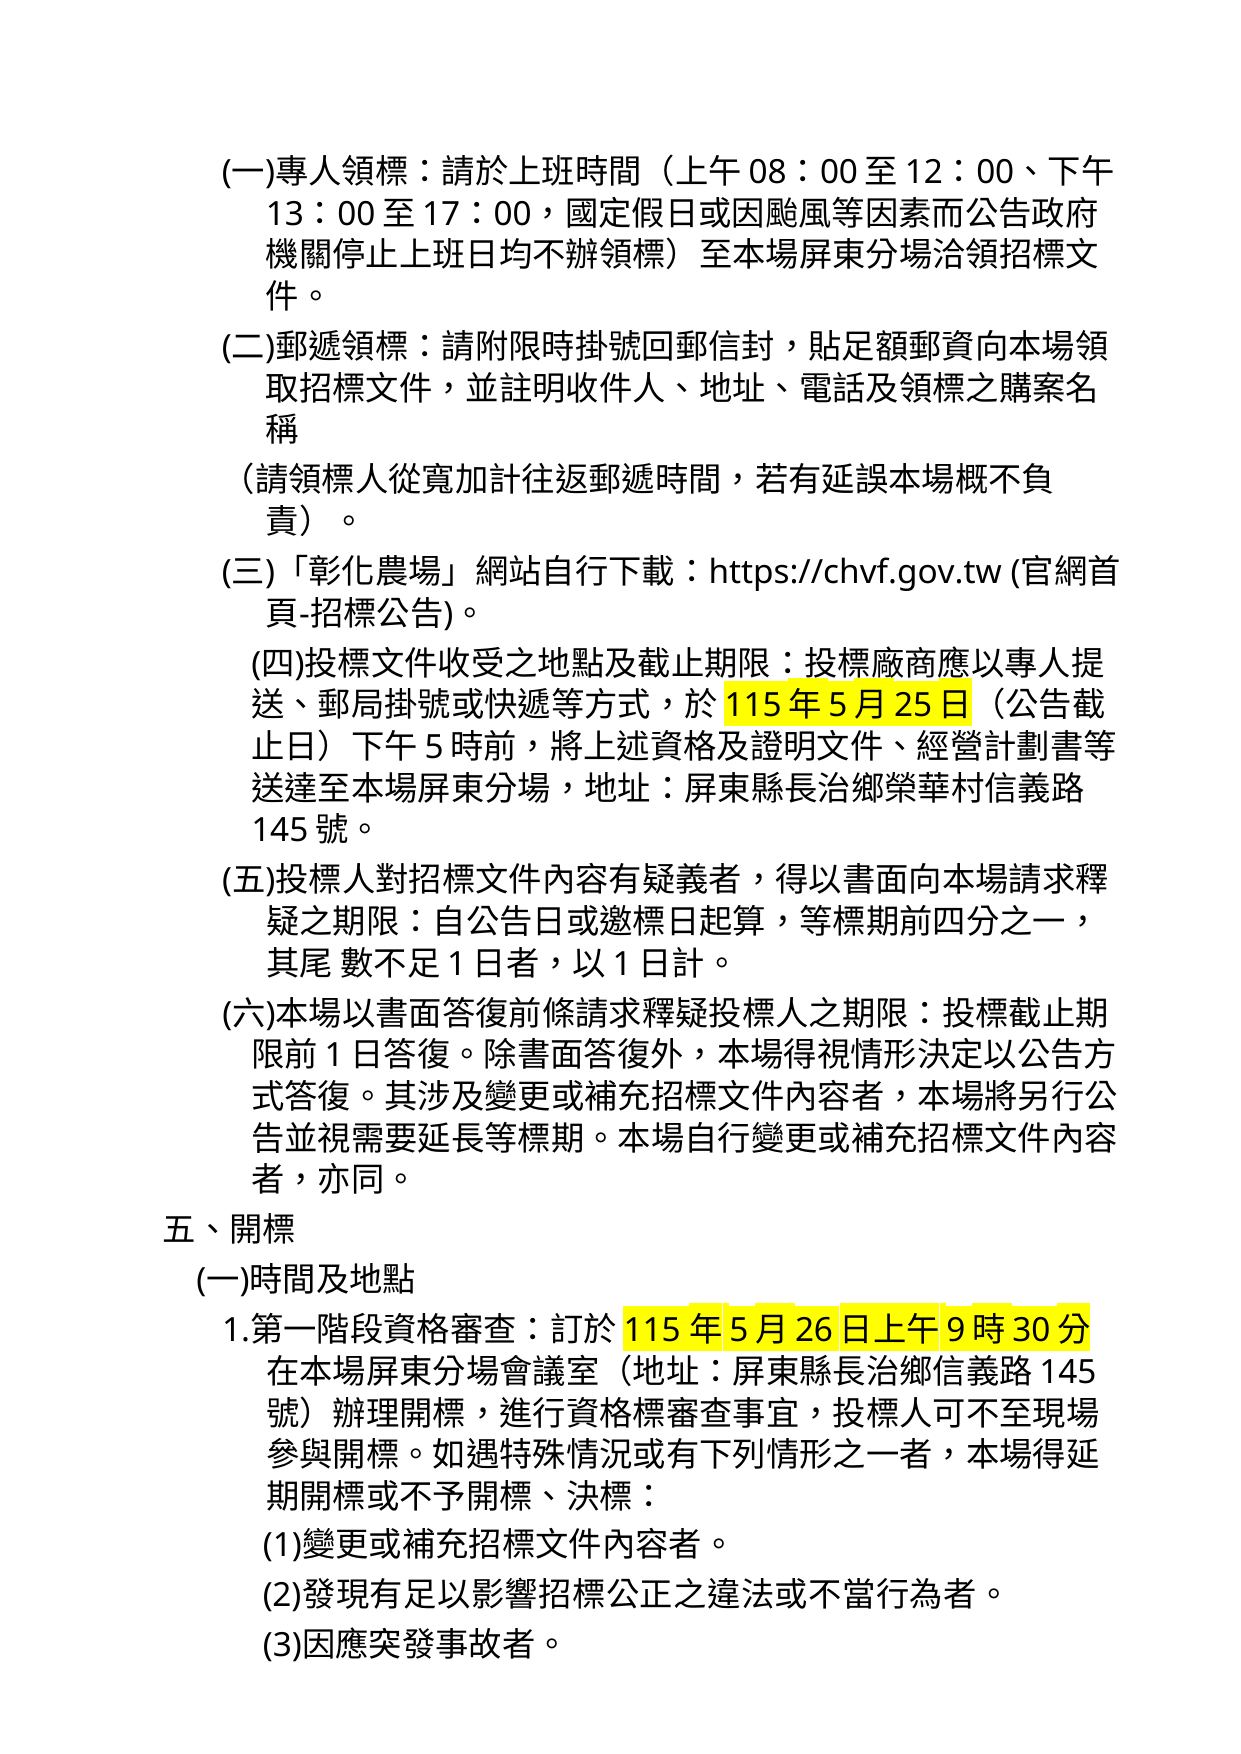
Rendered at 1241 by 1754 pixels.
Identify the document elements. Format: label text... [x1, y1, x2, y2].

text (一)時間及地點 [196, 1258, 1113, 1300]
text (五)投標人對招標文件內容有疑義者，得以書面向本場請求釋疑之期限：自公告日或邀標日起算，等標期前四分之一，其尾 數不足1日者，以1日計。 [222, 858, 1121, 983]
text (1)變更或補充招標文件內容者。 [263, 1523, 1113, 1565]
text （請領標人從寬加計往返郵遞時間，若有延誤本場概不負責）。 [222, 458, 1121, 542]
text (六)本場以書面答復前條請求釋疑投標人之期限：投標截止期限前1日答復。除書面答復外，本場得視情形決定以公告方式答復。其涉及變更或補充招標文件內容者，本場將另行公告並視需要延長等標期。本場自行變更或補充招標文件內容者，亦同。 [222, 992, 1121, 1200]
text 五、開標 [162, 1208, 1113, 1250]
text (四)投標文件收受之地點及截止期限：投標廠商應以專人提送、郵局掛號或快遞等方式，於115年5月25日（公告截止日）下午5時前，將上述資格及證明文件、經營計劃書等送達至本場屏東分場，地址：屏東縣長治鄉榮華村信義路145號。 [251, 642, 1121, 850]
text (2)發現有足以影響招標公正之違法或不當行為者。 (3)因應突發事故者。 [263, 1567, 1012, 1667]
text (三)「彰化農場」網站自行下載：https://chvf.gov.tw (官網首頁-招標公告)。 [222, 550, 1121, 633]
text (一)專人領標：請於上班時間（上午08：00至12：00、下午13：00至17：00，國定假日或因颱風等因素而公告政府機關停止上班日均不辦領標）至本場屏東分場洽領招標文件。 [222, 150, 1121, 317]
text (二)郵遞領標：請附限時掛號回郵信封，貼足額郵資向本場領取招標文件，並註明收件人、地址、電話及領標之購案名稱 [222, 325, 1121, 450]
text 1.第一階段資格審查：訂於115 年5月26日上午9時30分在本場屏東分場會議室（地址：屏東縣長治鄉信義路145號）辦理開標，進行資格標審查事宜，投標人可不至現場參與開標。如遇特殊情況或有下列情形之一者，本場得延期開標或不予開標、決標： [222, 1308, 1113, 1517]
